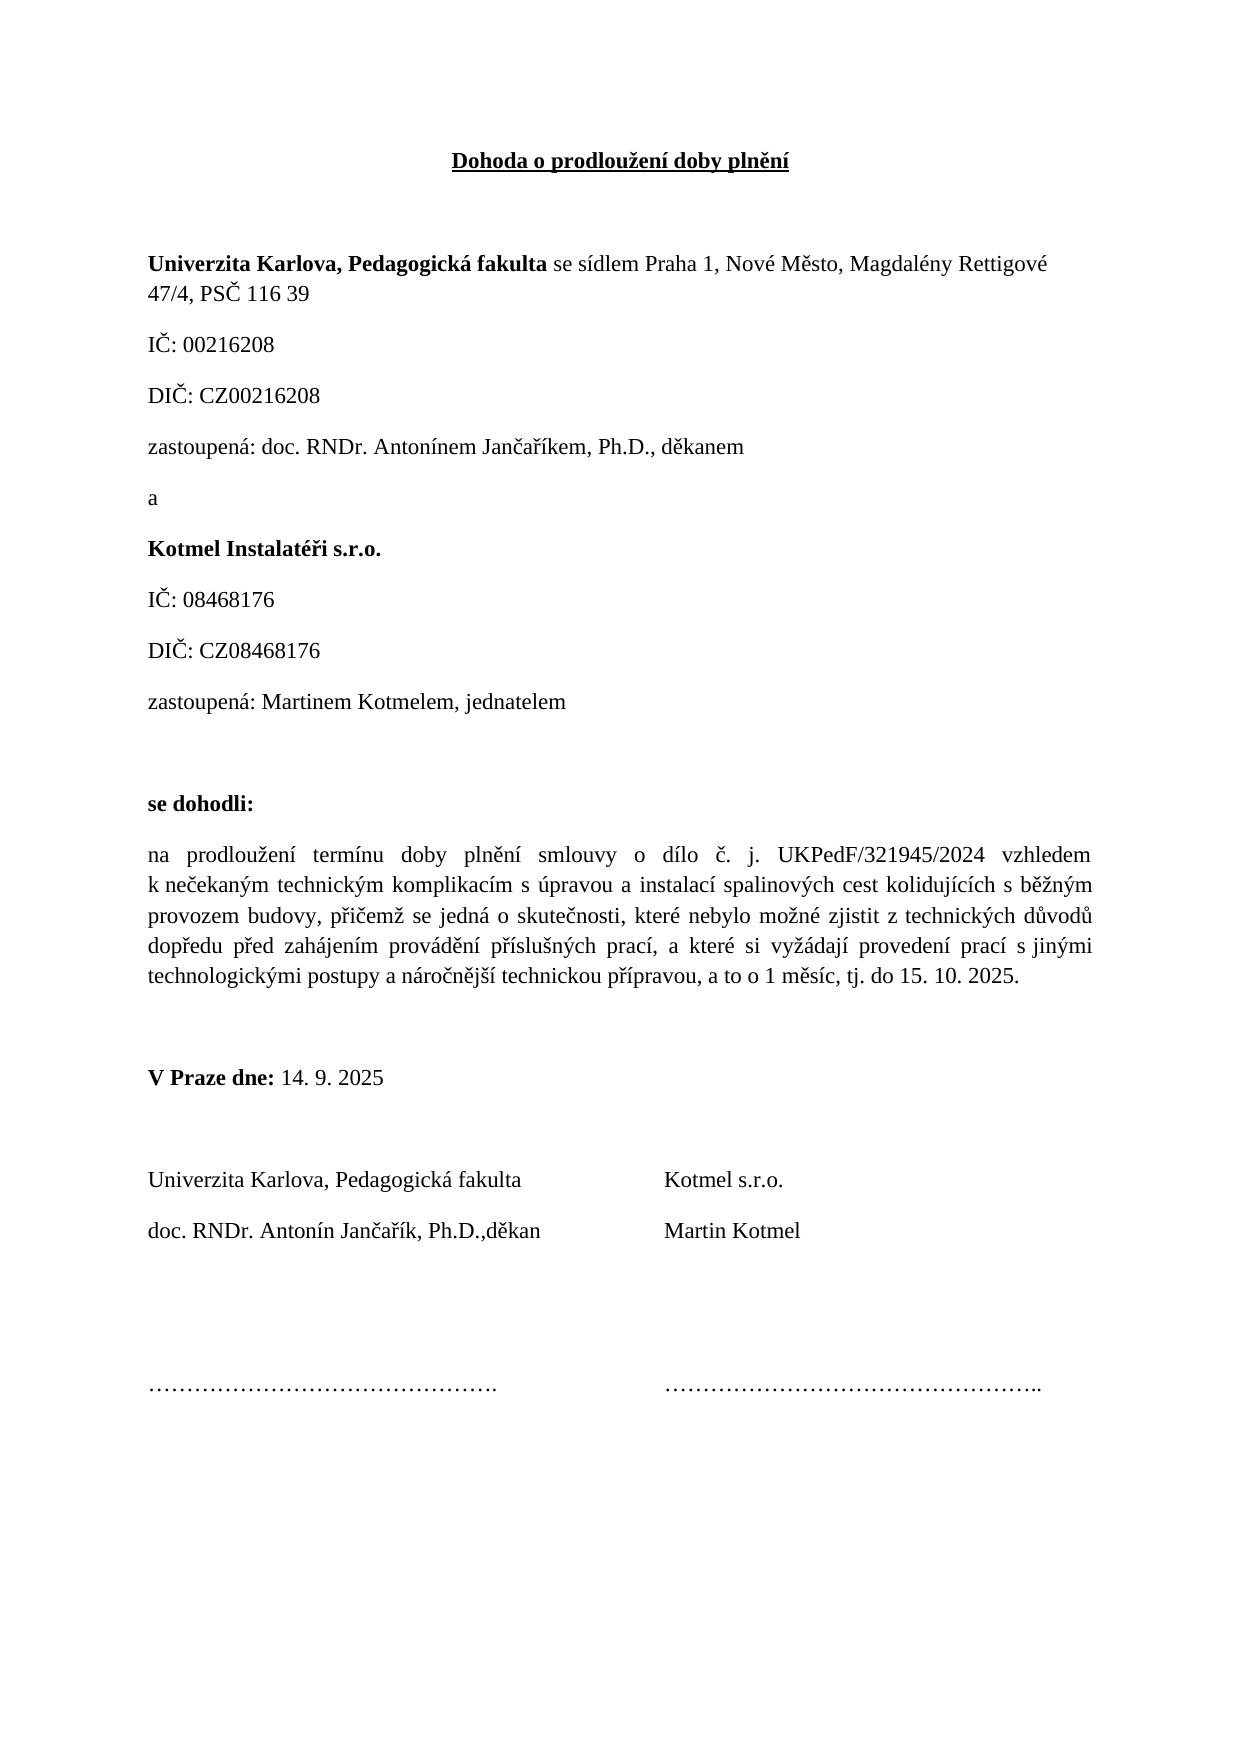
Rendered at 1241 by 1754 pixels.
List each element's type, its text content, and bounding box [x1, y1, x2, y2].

text zastoupená: doc. RNDr. Antonínem Jančaříkem, Ph.D., děkanem [148, 433, 1093, 459]
text Kotmel Instalatéři s.r.o. [148, 535, 1093, 561]
text Univerzita Karlova, Pedagogická fakulta se sídlem Praha 1, Nové Město, Magdalény Rettigové 47/4, PSČ 116 39 [148, 250, 1093, 306]
text doc. RNDr. Antonín Jančařík, Ph.D.,děkan Martin Kotmel [148, 1217, 1093, 1244]
text Univerzita Karlova, Pedagogická fakulta Kotmel s.r.o. [148, 1166, 1093, 1193]
text se dohodli: [148, 790, 1093, 817]
text na prodloužení termínu doby plnění smlouvy o dílo č. j. UKPedF/321945/2024 vzhledem k nečekaným technickým komplikacím s úpravou a instalací spalinových cest kolidujících s běžným provozem budovy, přičemž se jedná o skutečnosti, které nebylo možné zjistit z technických důvodů dopředu před zahájením provádění příslušných prací, a které si vyžádají provedení prací s jinými technologickými postupy a náročnější technickou přípravou, a to o 1 měsíc, tj. do 15. 10. 2025. [148, 841, 1093, 988]
text DIČ: CZ00216208 [148, 382, 1093, 408]
text V Praze dne: 14. 9. 2025 [148, 1064, 1093, 1091]
text a [148, 484, 1093, 510]
text zastoupená: Martinem Kotmelem, jednatelem [148, 688, 1093, 714]
text IČ: 08468176 [148, 586, 1093, 612]
text IČ: 00216208 [148, 331, 1093, 357]
text ………………………………………. ………………………………………….. [148, 1371, 1093, 1397]
text DIČ: CZ08468176 [148, 637, 1093, 663]
text Dohoda o prodloužení doby plnění [148, 148, 1093, 174]
